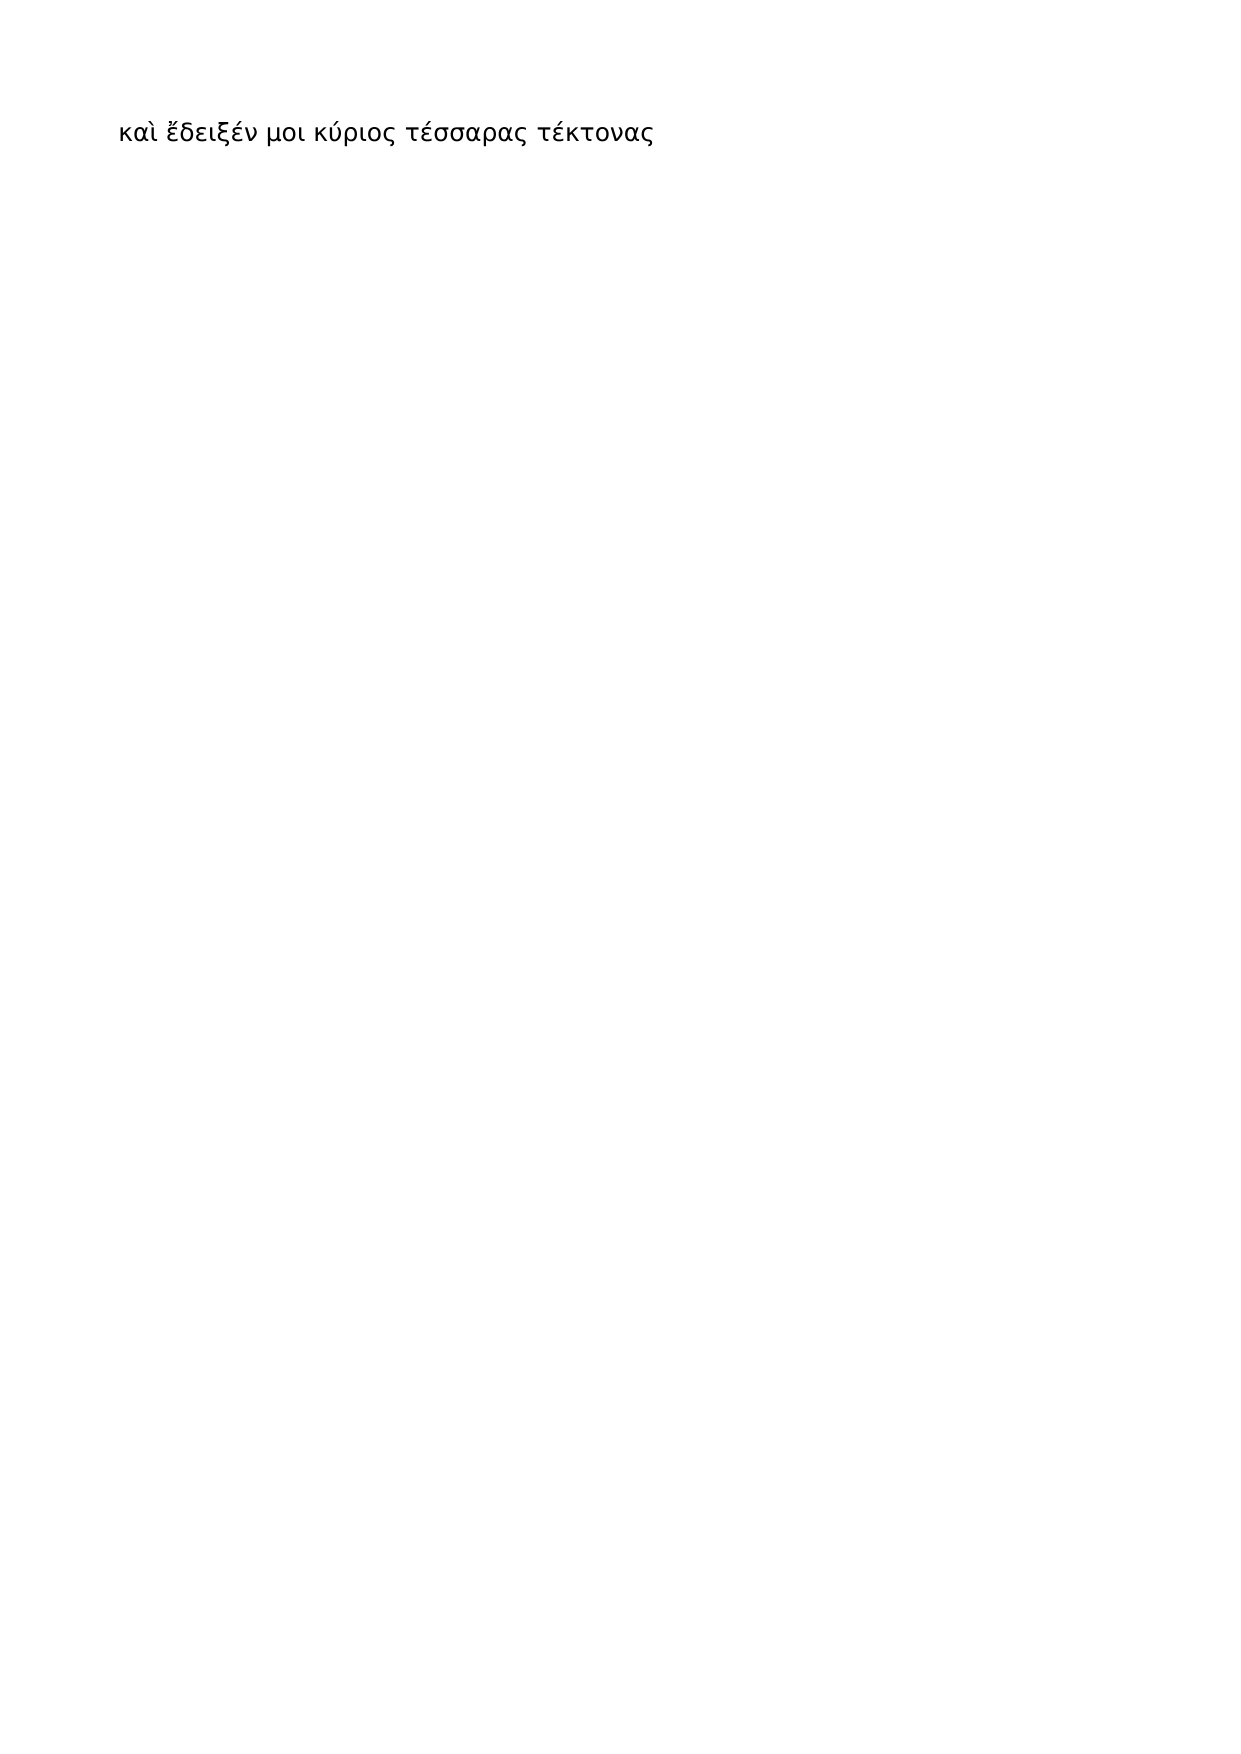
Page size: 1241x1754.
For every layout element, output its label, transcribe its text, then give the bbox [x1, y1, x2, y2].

text καὶ ἔδειξέν μοι κύριος τέσσαρας τέκτονας [118, 118, 1122, 147]
